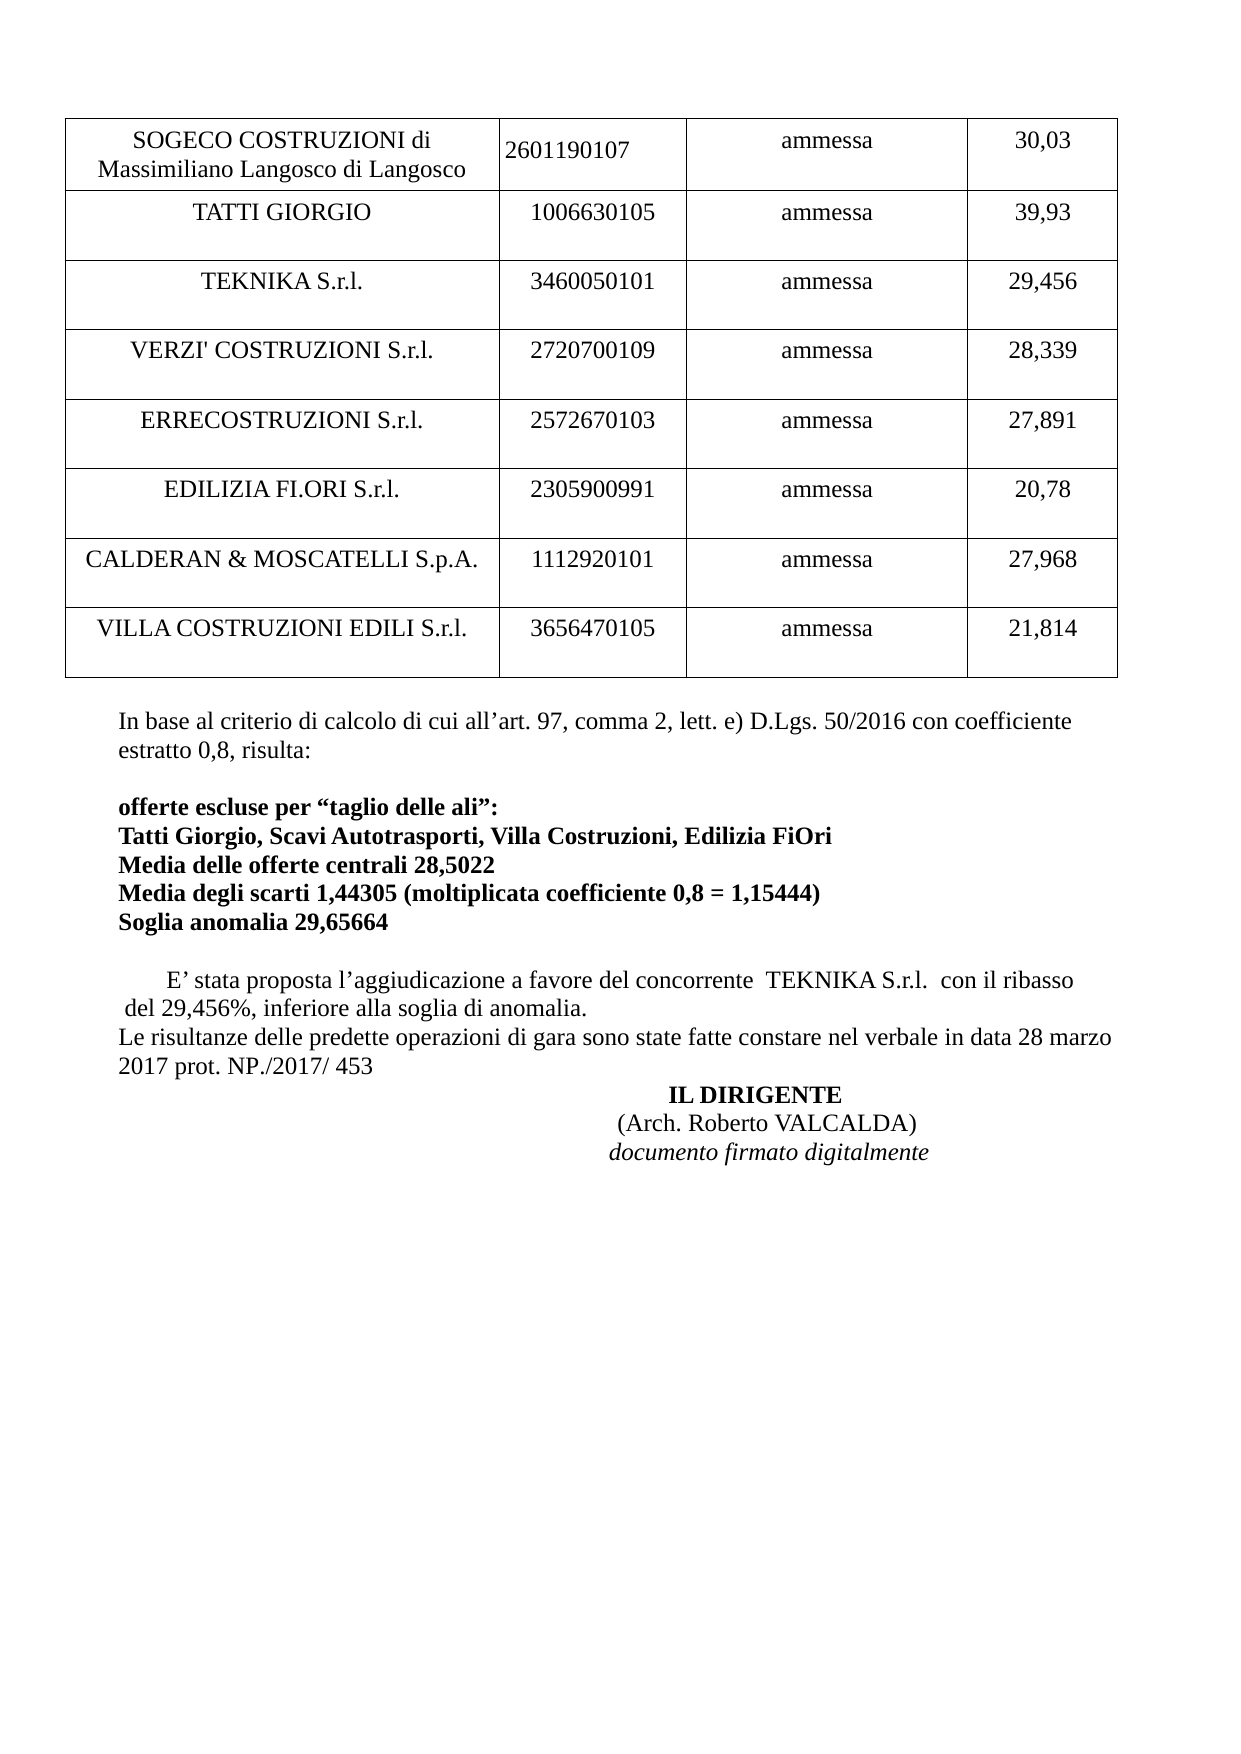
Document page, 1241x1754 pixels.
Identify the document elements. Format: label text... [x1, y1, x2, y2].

table_cell 29,456 [968, 261, 1117, 329]
text Le risultanze delle predette operazioni di gara sono state fatte constare nel verbale in data 28 marzo 2017 prot. NP./2017/ 453 [118, 1022, 1122, 1080]
table_cell 1006630105 [500, 191, 686, 260]
table_cell 2305900991 [500, 469, 686, 538]
table_cell ammessa [687, 608, 967, 677]
table_cell ERRECOSTRUZIONI S.r.l. [66, 400, 499, 468]
table_cell ammessa [687, 330, 967, 399]
table_cell 3656470105 [500, 608, 686, 677]
text Media delle offerte centrali 28,5022 [118, 850, 1122, 878]
table_cell EDILIZIA FI.ORI S.r.l. [66, 469, 499, 538]
text E’ stata proposta l’aggiudicazione a favore del concorrente TEKNIKA S.r.l. con il ribasso [118, 965, 1122, 993]
table_cell 27,891 [968, 400, 1117, 468]
table_cell 2601190107 [500, 119, 686, 190]
table_cell VERZI' COSTRUZIONI S.r.l. [66, 330, 499, 399]
table_cell 2572670103 [500, 400, 686, 468]
table_cell 27,968 [968, 539, 1117, 607]
table_cell ammessa [687, 191, 967, 260]
text IL DIRIGENTE [118, 1080, 1122, 1108]
table_cell ammessa [687, 469, 967, 538]
text (Arch. Roberto VALCALDA) [118, 1108, 1122, 1137]
table_cell TATTI GIORGIO [66, 191, 499, 260]
table_cell ammessa [687, 539, 967, 607]
table_cell TEKNIKA S.r.l. [66, 261, 499, 329]
table_cell 20,78 [968, 469, 1117, 538]
text In base al criterio di calcolo di cui all’art. 97, comma 2, lett. e) D.Lgs. 50/2016 con coefficiente estratto 0,8, risulta: [118, 706, 1122, 763]
text offerte escluse per “taglio delle ali”: [118, 792, 1122, 821]
table_cell 1112920101 [500, 539, 686, 607]
table_cell SOGECO COSTRUZIONI di Massimiliano Langosco di Langosco [66, 119, 499, 190]
table_cell CALDERAN & MOSCATELLI S.p.A. [66, 539, 499, 607]
text documento firmato digitalmente [118, 1137, 1122, 1166]
table_cell 3460050101 [500, 261, 686, 329]
table_cell ammessa [687, 400, 967, 468]
text Tatti Giorgio, Scavi Autotrasporti, Villa Costruzioni, Edilizia FiOri [118, 821, 1122, 850]
table_cell VILLA COSTRUZIONI EDILI S.r.l. [66, 608, 499, 677]
text del 29,456%, inferiore alla soglia di anomalia. [118, 993, 1122, 1022]
table_cell 21,814 [968, 608, 1117, 677]
table_cell 2720700109 [500, 330, 686, 399]
text Media degli scarti 1,44305 (moltiplicata coefficiente 0,8 = 1,15444) [118, 878, 1122, 907]
table_cell 30,03 [968, 119, 1117, 190]
table_cell 39,93 [968, 191, 1117, 260]
text Soglia anomalia 29,65664 [118, 907, 1122, 936]
table_cell 28,339 [968, 330, 1117, 399]
table_cell ammessa [687, 119, 967, 190]
table_cell ammessa [687, 261, 967, 329]
